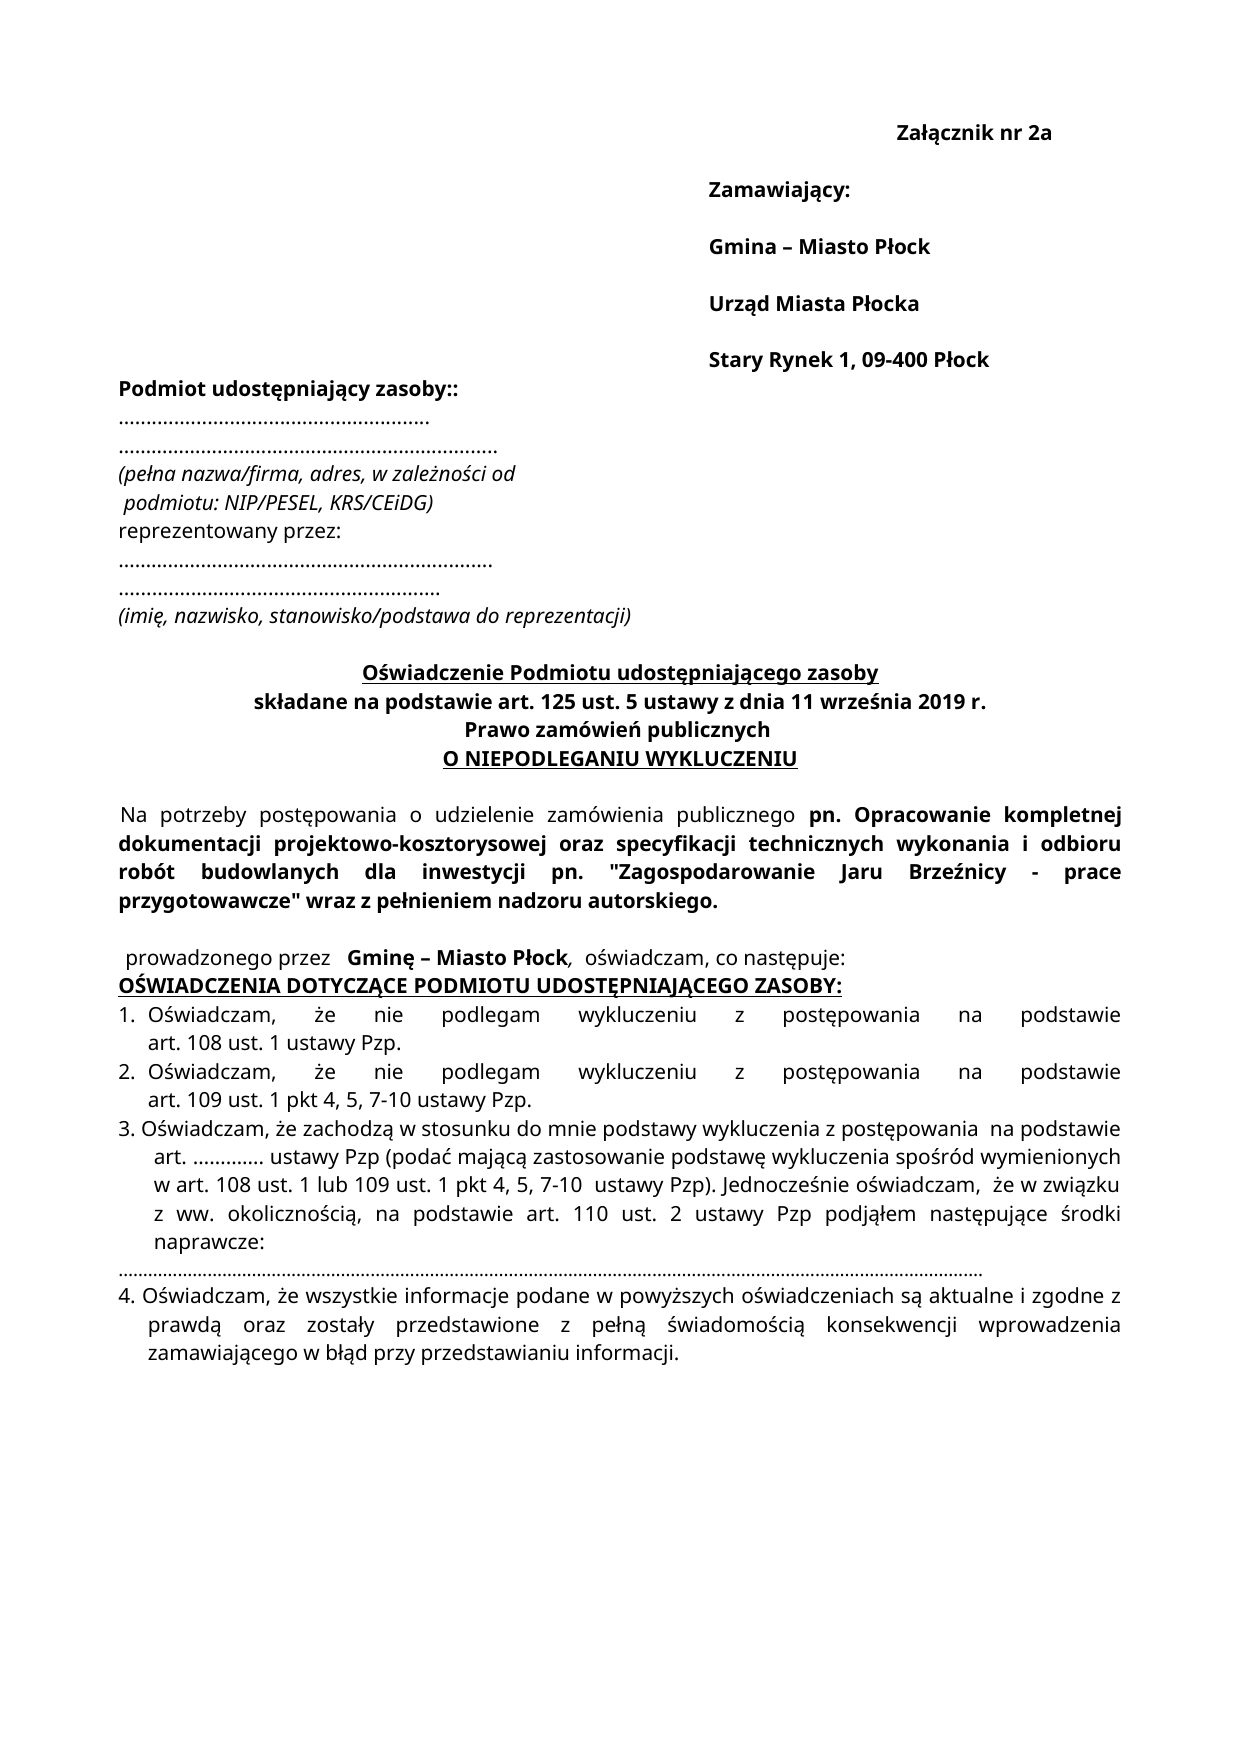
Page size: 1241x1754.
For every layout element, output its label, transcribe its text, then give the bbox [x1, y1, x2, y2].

text (imię, nazwisko, stanowisko/podstawa do reprezentacji) [118, 602, 1122, 630]
text reprezentowany przez: [118, 516, 1122, 545]
text (pełna nazwa/firma, adres, w zależności od [118, 459, 1122, 488]
text Stary Rynek 1, 09-400 Płock [118, 317, 1122, 374]
text ……………………………………………................. [118, 545, 1122, 573]
text Załącznik nr 2a [118, 118, 1122, 147]
text składane na podstawie art. 125 ust. 5 ustawy z dnia 11 września 2019 r. [118, 687, 1122, 715]
text O NIEPODLEGANIU WYKLUCZENIU [118, 744, 1122, 772]
text 2. Oświadczam, że nie podlegam wykluczeniu z postępowania na podstawie art. 109 ust. 1 pkt 4, 5, 7-10 ustawy Pzp. [118, 1057, 1122, 1114]
text Gmina – Miasto Płock [118, 203, 1122, 260]
text Zamawiający: [118, 147, 1122, 203]
text …………………………………………………............ [118, 431, 1122, 459]
text 3. Oświadczam, że zachodzą w stosunku do mnie podstawy wykluczenia z postępowania na podstawie art. …………. ustawy Pzp (podać mającą zastosowanie podstawę wykluczenia spośród wymienionych w art. 108 ust. 1 lub 109 ust. 1 pkt 4, 5, 7-10 ustawy Pzp). Jednocześnie oświadczam, że w związku z ww. okolicznością, na podstawie art. 110 ust. 2 ustawy Pzp podjąłem następujące środki naprawcze: [118, 1114, 1122, 1256]
text 4. Oświadczam, że wszystkie informacje podane w powyższych oświadczeniach są aktualne i zgodne z prawdą oraz zostały przedstawione z pełną świadomością konsekwencji wprowadzenia zamawiającego w błąd przy przedstawianiu informacji. [118, 1281, 1122, 1367]
text OŚWIADCZENIA DOTYCZĄCE PODMIOTU UDOSTĘPNIAJĄCEGO ZASOBY: [118, 972, 1122, 1000]
text …..................................................... [118, 402, 1122, 431]
text podmiotu: NIP/PESEL, KRS/CEiDG) [118, 488, 1122, 516]
text Urząd Miasta Płocka [118, 260, 1122, 317]
text Prawo zamówień publicznych [118, 715, 1122, 744]
text 1. Oświadczam, że nie podlegam wykluczeniu z postępowania na podstawie art. 108 ust. 1 ustawy Pzp. [118, 1000, 1122, 1057]
text Na potrzeby postępowania o udzielenie zamówienia publicznego pn. Opracowanie kompletnej dokumentacji projektowo-kosztorysowej oraz specyfikacji technicznych wykonania i odbioru robót budowlanych dla inwestycji pn. "Zagospodarowanie Jaru Brzeźnicy - prace przygotowawcze" wraz z pełnieniem nadzoru autorskiego. [118, 801, 1122, 914]
text prowadzonego przez Gminę – Miasto Płock, oświadczam, co następuje: [118, 943, 1122, 972]
text …………………………………………………………………………………………………………………………………………………………. [118, 1256, 1122, 1281]
text Podmiot udostępniający zasoby:: [118, 374, 1122, 402]
text .............……….................................... [118, 573, 1122, 602]
text Oświadczenie Podmiotu udostępniającego zasoby [118, 658, 1122, 687]
